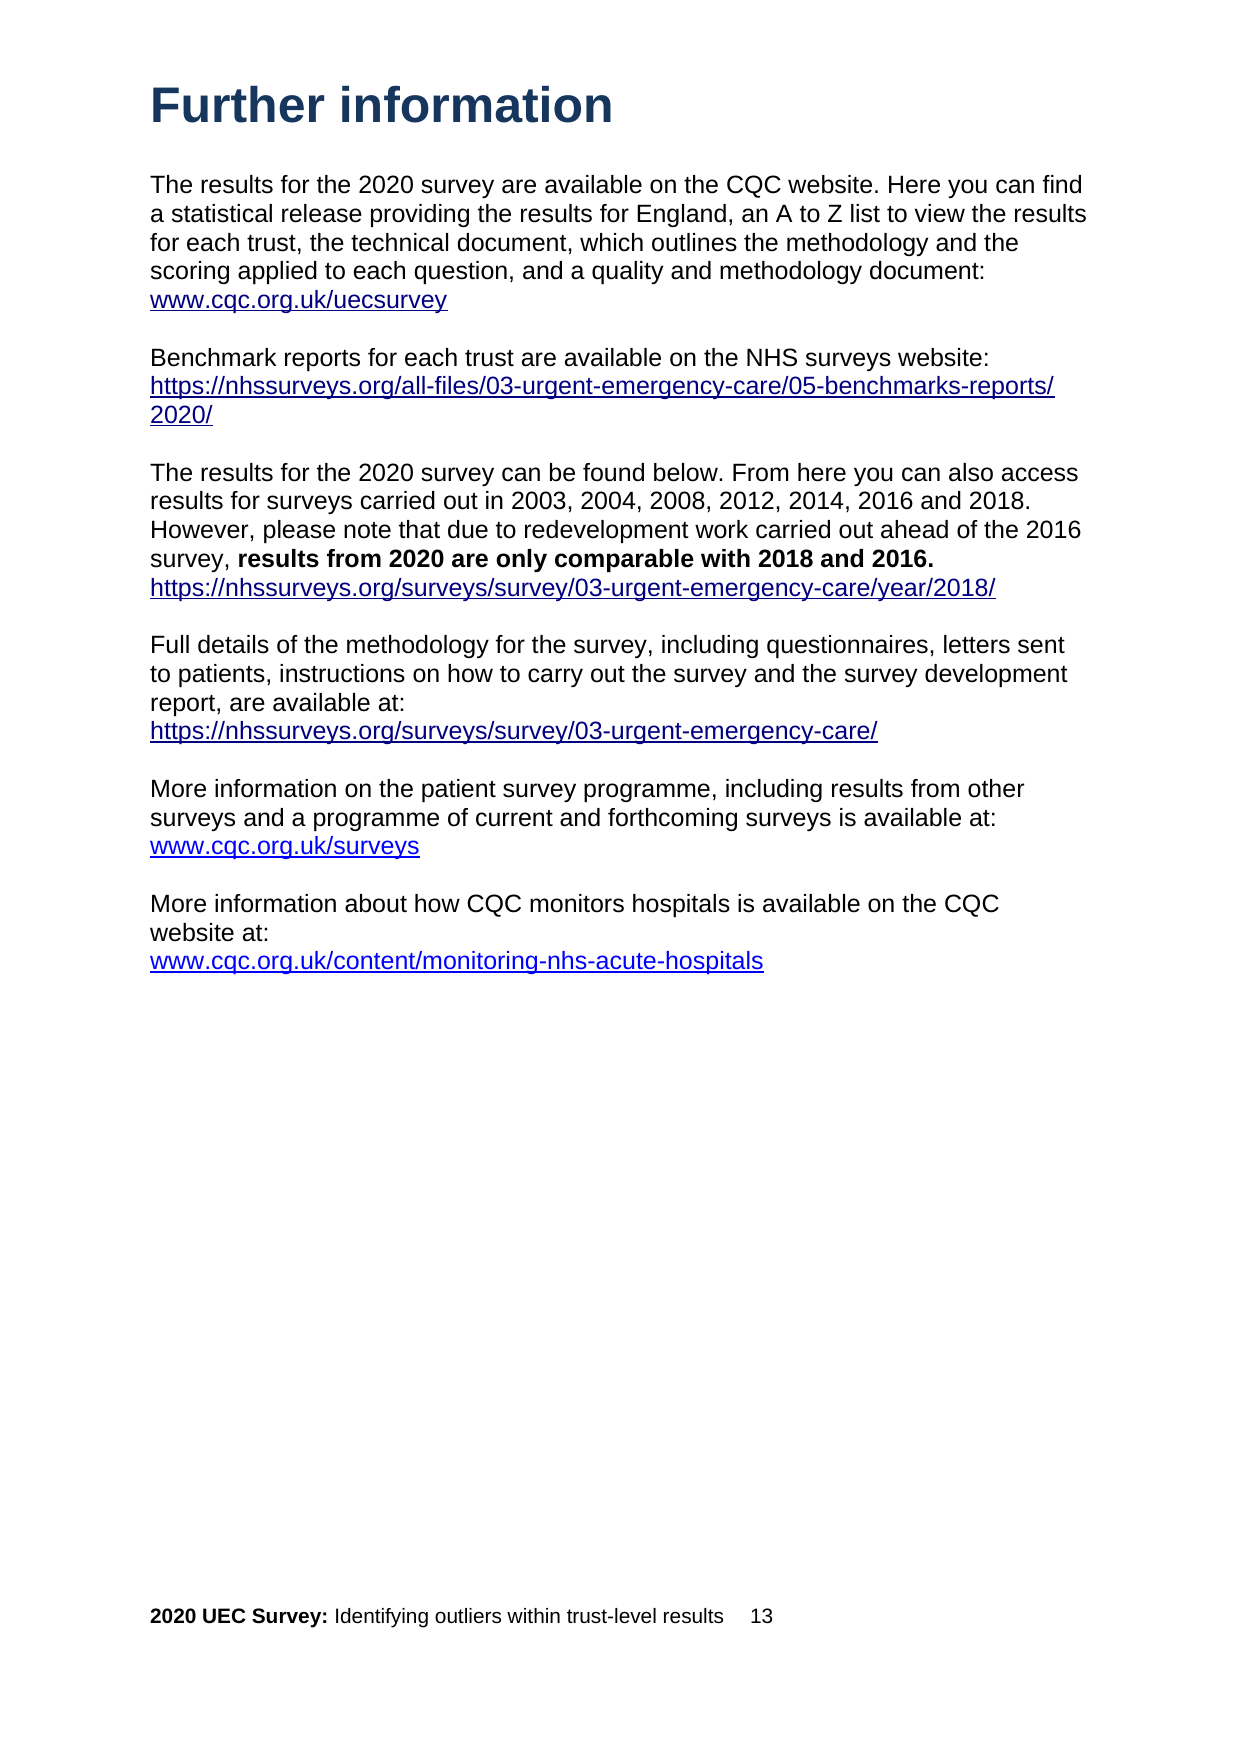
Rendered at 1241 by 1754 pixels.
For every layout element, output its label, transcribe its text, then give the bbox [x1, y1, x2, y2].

text www.cqc.org.uk/uecsurvey [150, 285, 1090, 314]
text The results for the 2020 survey can be found below. From here you can also access results for surveys carried out in 2003, 2004, 2008, 2012, 2014, 2016 and 2018. However, please note that due to redevelopment work carried out ahead of the 2016 survey, results from 2020 are only comparable with 2018 and 2016. [150, 457, 1090, 572]
text Further information [150, 75, 1090, 132]
text https://nhssurveys.org/all-files/03-urgent-emergency-care/05-benchmarks-reports/2020/ [150, 371, 1090, 429]
text Benchmark reports for each trust are available on the NHS surveys website: [150, 342, 1090, 371]
text www.cqc.org.uk/surveys [150, 831, 1090, 860]
text www.cqc.org.uk/content/monitoring-nhs-acute-hospitals [150, 946, 1090, 975]
text More information on the patient survey programme, including results from other surveys and a programme of current and forthcoming surveys is available at: [150, 774, 1090, 831]
text More information about how CQC monitors hospitals is available on the CQC website at: [150, 889, 1090, 946]
text The results for the 2020 survey are available on the CQC website. Here you can find a statistical release providing the results for England, an A to Z list to view the results for each trust, the technical document, which outlines the methodology and the scoring applied to each question, and a quality and methodology document: [150, 170, 1090, 285]
text Full details of the methodology for the survey, including questionnaires, letters sent to patients, instructions on how to carry out the survey and the survey development report, are available at: [150, 630, 1090, 716]
text https://nhssurveys.org/surveys/survey/03-urgent-emergency-care/ [150, 716, 1090, 745]
text https://nhssurveys.org/surveys/survey/03-urgent-emergency-care/year/2018/ [150, 572, 1090, 601]
